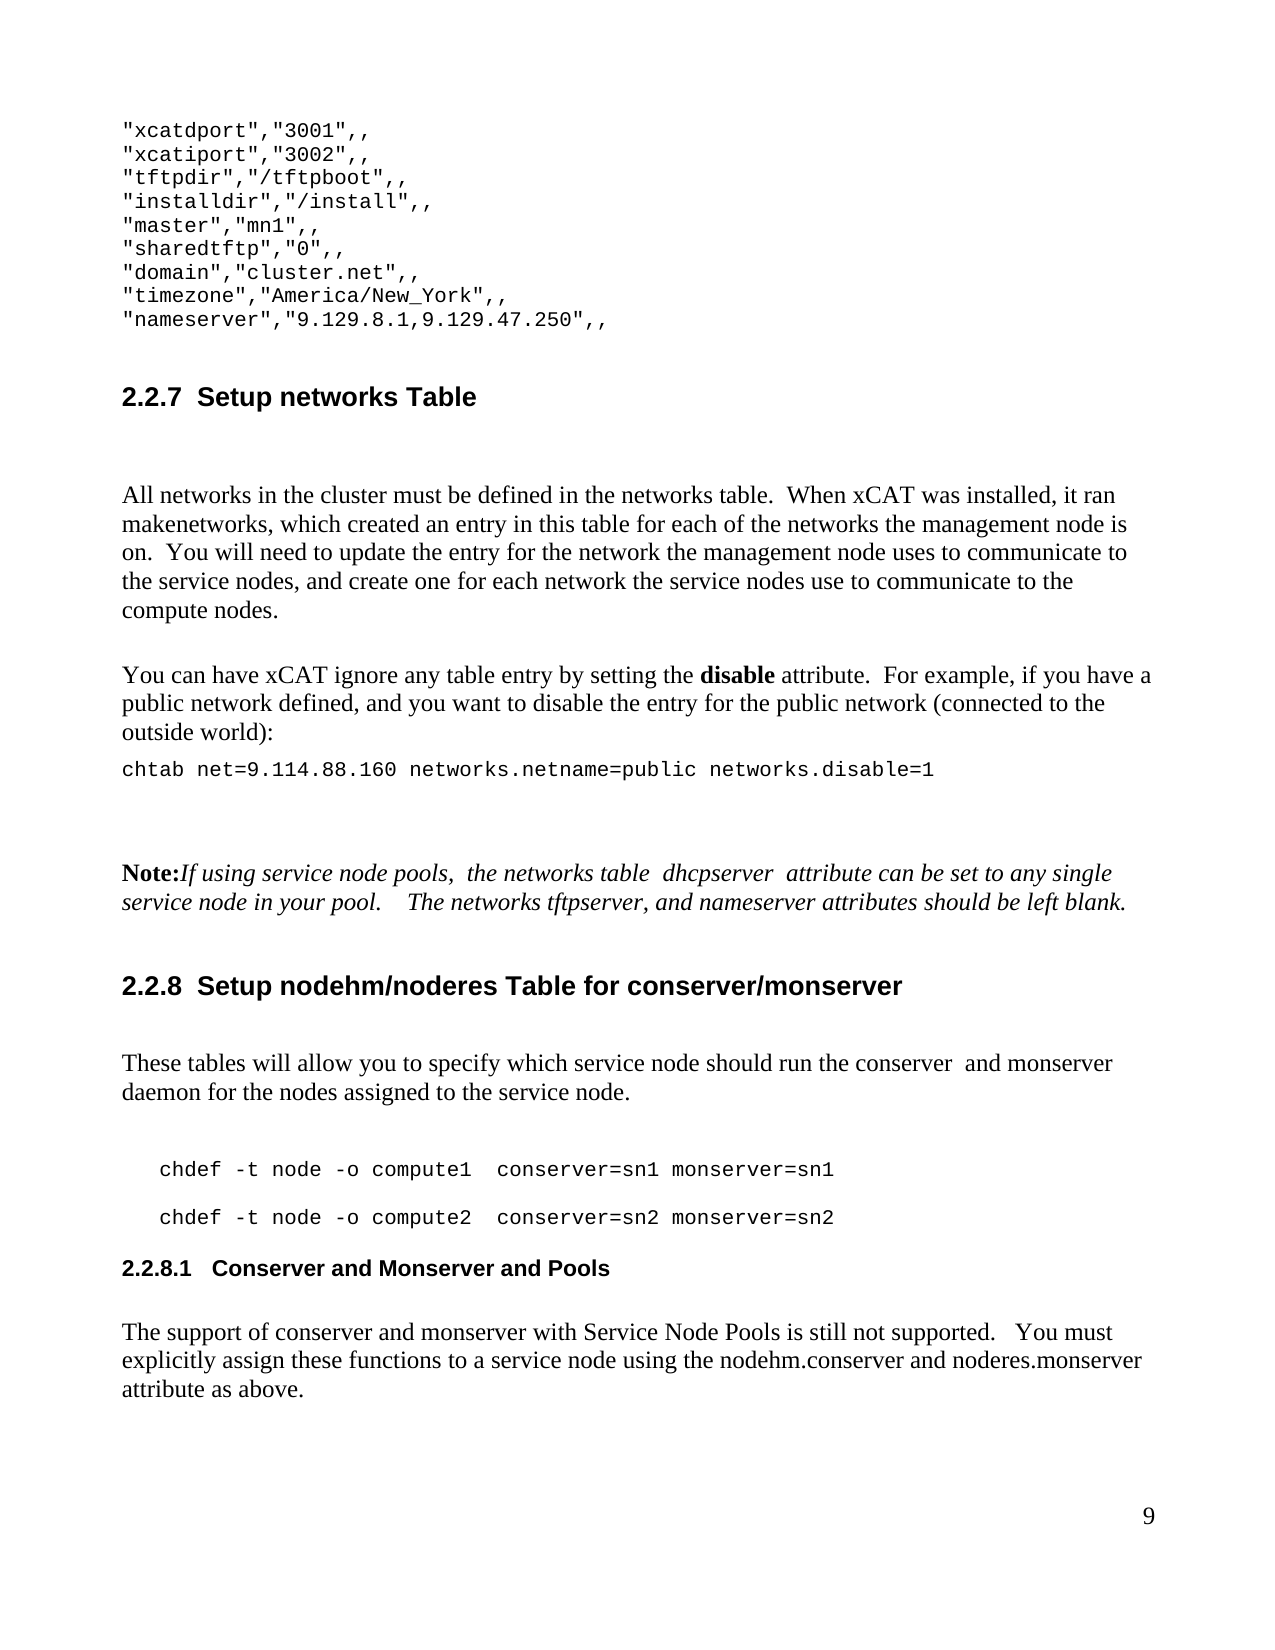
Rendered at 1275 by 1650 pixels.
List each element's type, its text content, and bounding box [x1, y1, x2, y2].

text chdef -t node -o compute1 conserver=sn1 monserver=sn1 [159, 1159, 1155, 1183]
subtitle Setup nodehm/noderes Table for conserver/monserver [122, 969, 1155, 1001]
text chdef -t node -o compute2 conserver=sn2 monserver=sn2 [159, 1207, 1155, 1230]
subtitle Conserver and Monserver and Pools [122, 1255, 1155, 1282]
text You can have xCAT ignore any table entry by setting the disable attribute. For example, if you have a public network defined, and you want to disable the entry for the public network (connected to the outside world): [122, 660, 1155, 746]
text "sharedtftp","0",, [122, 238, 1155, 262]
text "timezone","America/New_York",, [122, 286, 1155, 309]
text "xcatdport","3001",, [122, 120, 1155, 144]
subtitle Setup networks Table [122, 381, 1155, 413]
text These tables will allow you to specify which service node should run the conserver and monserver daemon for the nodes assigned to the service node. [122, 1048, 1155, 1106]
text The support of conserver and monserver with Service Node Pools is still not supported. You must explicitly assign these functions to a service node using the nodehm.conserver and noderes.monserver attribute as above. [122, 1317, 1155, 1403]
text "installdir","/install",, [122, 191, 1155, 214]
text chtab net=9.114.88.160 networks.netname=public networks.disable=1 [122, 758, 1155, 782]
text "nameserver","9.129.8.1,9.129.47.250",, [122, 309, 1155, 333]
text All networks in the cluster must be defined in the networks table. When xCAT was installed, it ran makenetworks, which created an entry in this table for each of the networks the management node is on. You will need to update the entry for the network the management node uses to communicate to the service nodes, and create one for each network the service nodes use to communicate to the compute nodes. [122, 480, 1155, 624]
text "xcatiport","3002",, [122, 144, 1155, 167]
text "tftpdir","/tftpboot",, [122, 167, 1155, 191]
text "domain","cluster.net",, [122, 262, 1155, 286]
text "master","mn1",, [122, 214, 1155, 238]
text Note:If using service node pools, the networks table dhcpserver attribute can be set to any single service node in your pool. The networks tftpserver, and nameserver attributes should be left blank. [122, 858, 1155, 916]
